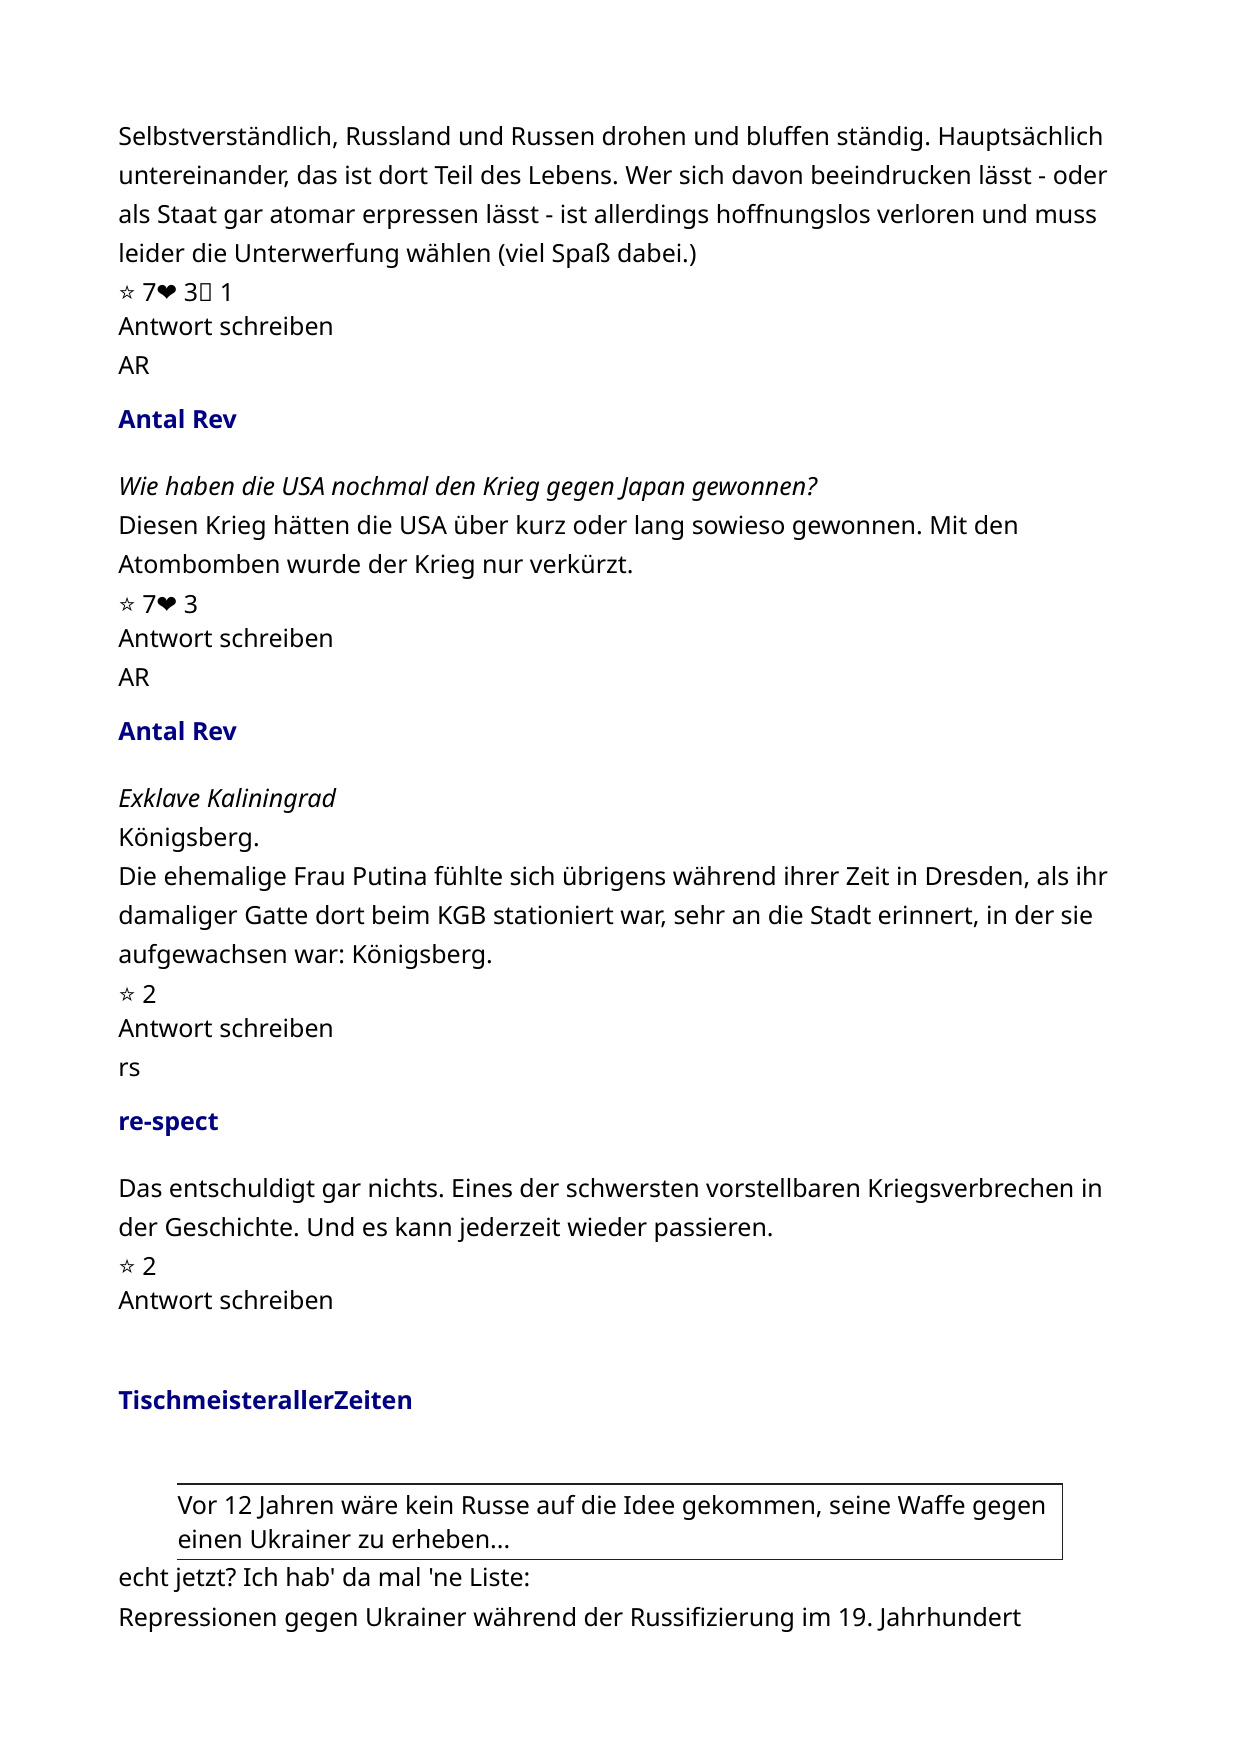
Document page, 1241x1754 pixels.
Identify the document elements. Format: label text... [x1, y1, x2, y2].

text ⭐️ 7❤️ 3🤨 1 [118, 275, 1122, 309]
text AR [118, 348, 1122, 382]
text ⭐️ 2 [118, 1249, 1122, 1283]
text Antwort schreiben [118, 620, 1122, 654]
text ⭐️ 7❤️ 3 [118, 586, 1122, 620]
subtitle TischmeisterallerZeiten [118, 1383, 1122, 1417]
text Repressionen gegen Ukrainer während der Russifizierung im 19. Jahrhundert [118, 1599, 1122, 1633]
text Antwort schreiben [118, 309, 1122, 343]
text Exklave Kaliningrad [118, 780, 1122, 814]
text Das entschuldigt gar nichts. Eines der schwersten vorstellbaren Kriegsverbrechen in der Geschichte. Und es kann jederzeit wieder passieren. [118, 1170, 1122, 1243]
text Wie haben die USA nochmal den Krieg gegen Japan gewonnen? [118, 469, 1122, 503]
text Antwort schreiben [118, 1010, 1122, 1044]
text ⭐️ 2 [118, 976, 1122, 1010]
text AR [118, 659, 1122, 694]
text Diesen Krieg hätten die USA über kurz oder lang sowieso gewonnen. Mit den Atombomben wurde der Krieg nur verkürzt. [118, 508, 1122, 581]
text Königsberg. [118, 819, 1122, 854]
text Selbstverständlich, Russland und Russen drohen und bluffen ständig. Hauptsächlich untereinander, das ist dort Teil des Lebens. Wer sich davon beeindrucken lässt - oder als Staat gar atomar erpressen lässt - ist allerdings hoffnungslos verloren und muss leider die Unterwerfung wählen (viel Spaß dabei.) [118, 118, 1122, 270]
text Die ehemalige Frau Putina fühlte sich übrigens während ihrer Zeit in Dresden, als ihr damaliger Gatte dort beim KGB stationiert war, sehr an die Stadt erinnert, in der sie aufgewachsen war: Königsberg. [118, 859, 1122, 971]
subtitle Antal Rev [118, 402, 1122, 436]
text Vor 12 Jahren wäre kein Russe auf die Idee gekommen, seine Waffe gegen einen Ukrainer zu erheben... [177, 1485, 1062, 1559]
subtitle re-spect [118, 1103, 1122, 1137]
text rs [118, 1049, 1122, 1083]
text echt jetzt? Ich hab' da mal 'ne Liste: [118, 1560, 1122, 1594]
subtitle Antal Rev [118, 713, 1122, 747]
text Antwort schreiben [118, 1283, 1122, 1317]
